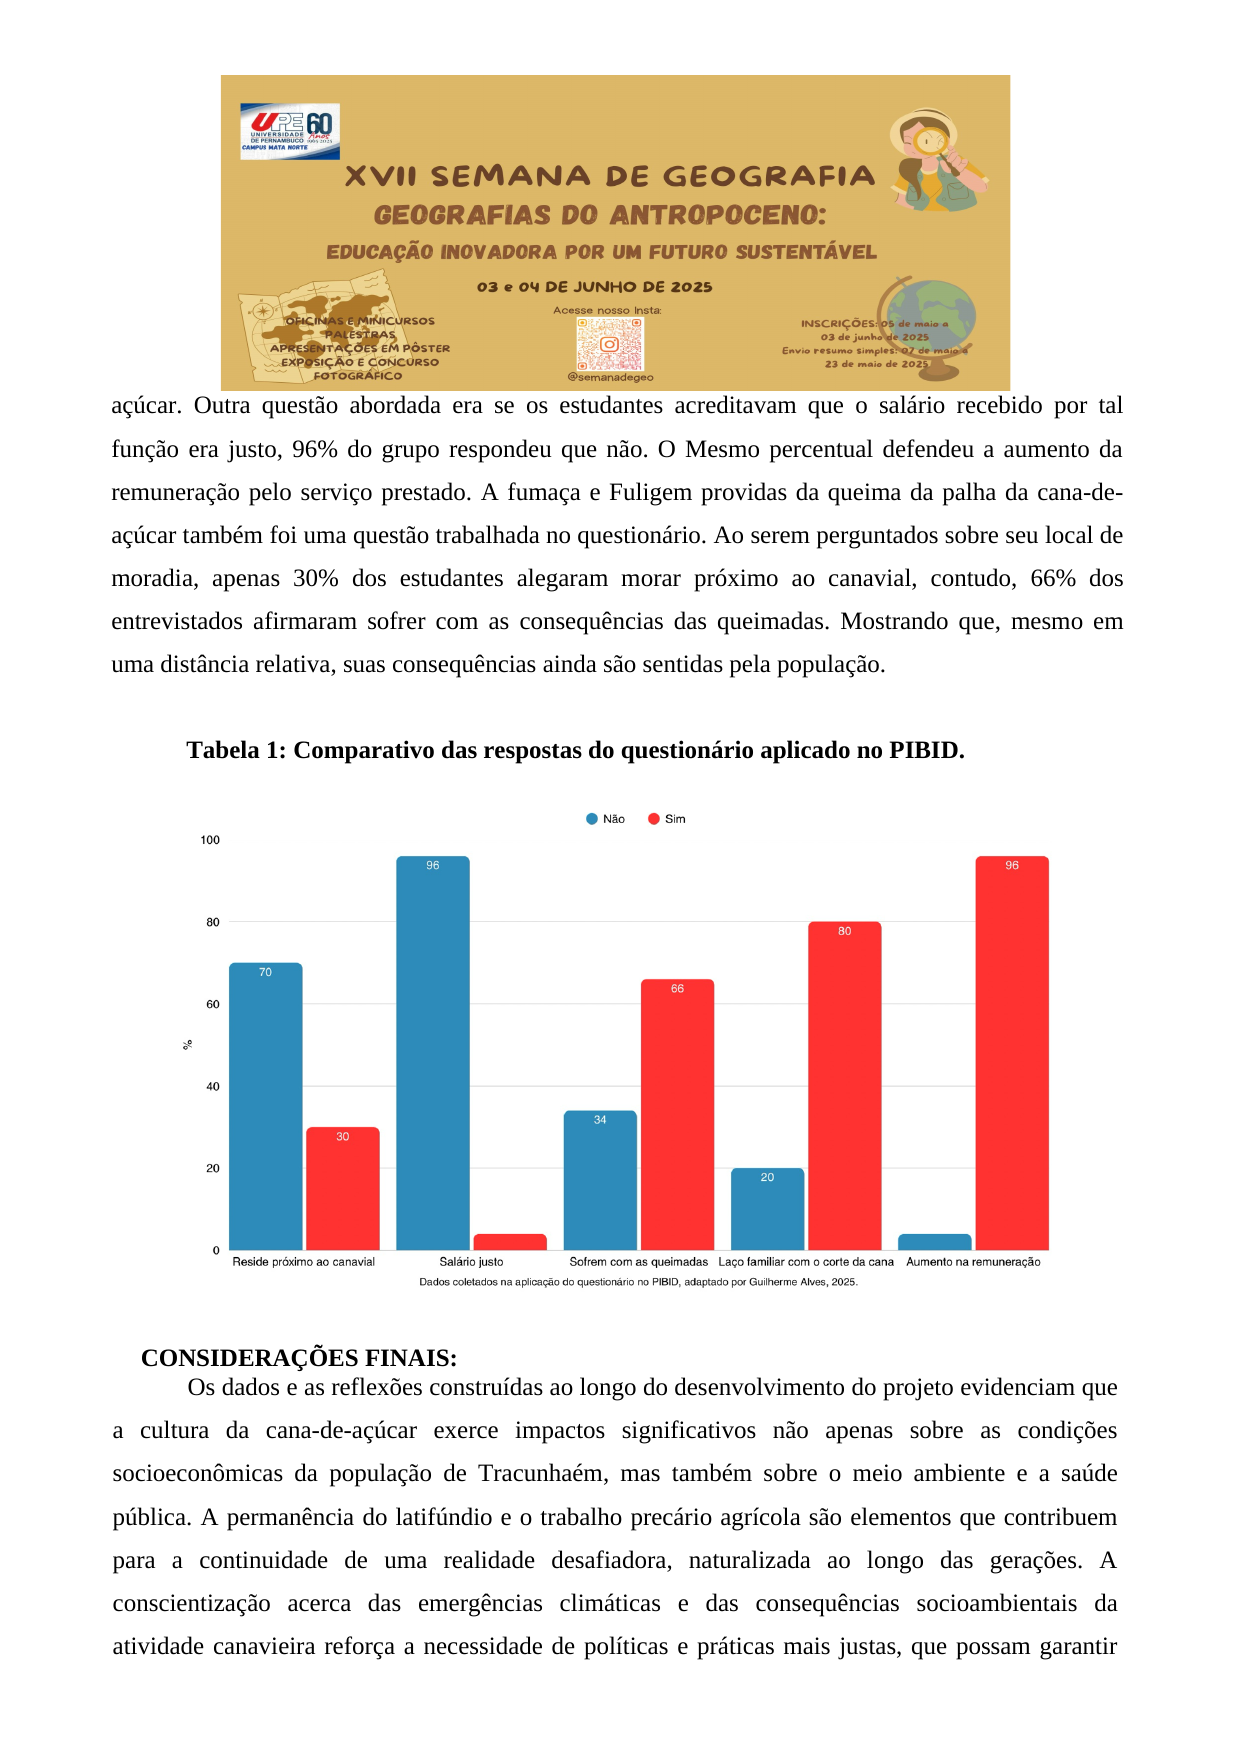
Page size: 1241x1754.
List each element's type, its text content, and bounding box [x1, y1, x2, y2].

text Os dados e as reflexões construídas ao longo do desenvolvimento do projeto evidenciam que a cultura da cana-de-açúcar exerce impactos significativos não apenas sobre as condições socioeconômicas da população de Tracunhaém, mas também sobre o meio ambiente e a saúde pública. A permanência do latifúndio e o trabalho precário agrícola são elementos que contribuem para a continuidade de uma realidade desafiadora, naturalizada ao longo das gerações. A conscientização acerca das emergências climáticas e das consequências socioambientais da atividade canavieira reforça a necessidade de políticas e práticas mais justas, que possam garantir [112, 1372, 1119, 1660]
text CONSIDERAÇÕES FINAIS: [141, 1343, 1091, 1372]
text açúcar. Outra questão abordada era se os estudantes acreditavam que o salário recebido por tal função era justo, 96% do grupo respondeu que não. O Mesmo percentual defendeu a aumento da remuneração pelo serviço prestado. A fumaça e Fuligem providas da queima da palha da cana-de-açúcar também foi uma questão trabalhada no questionário. Ao serem perguntados sobre seu local de moradia, apenas 30% dos estudantes alegaram morar próximo ao canavial, contudo, 66% dos entrevistados afirmaram sofrer com as consequências das queimadas. Mostrando que, mesmo em uma distância relativa, suas consequências ainda são sentidas pela população. [111, 391, 1124, 678]
text Tabela 1: Comparativo das respostas do questionário aplicado no PIBID. [111, 736, 1124, 764]
